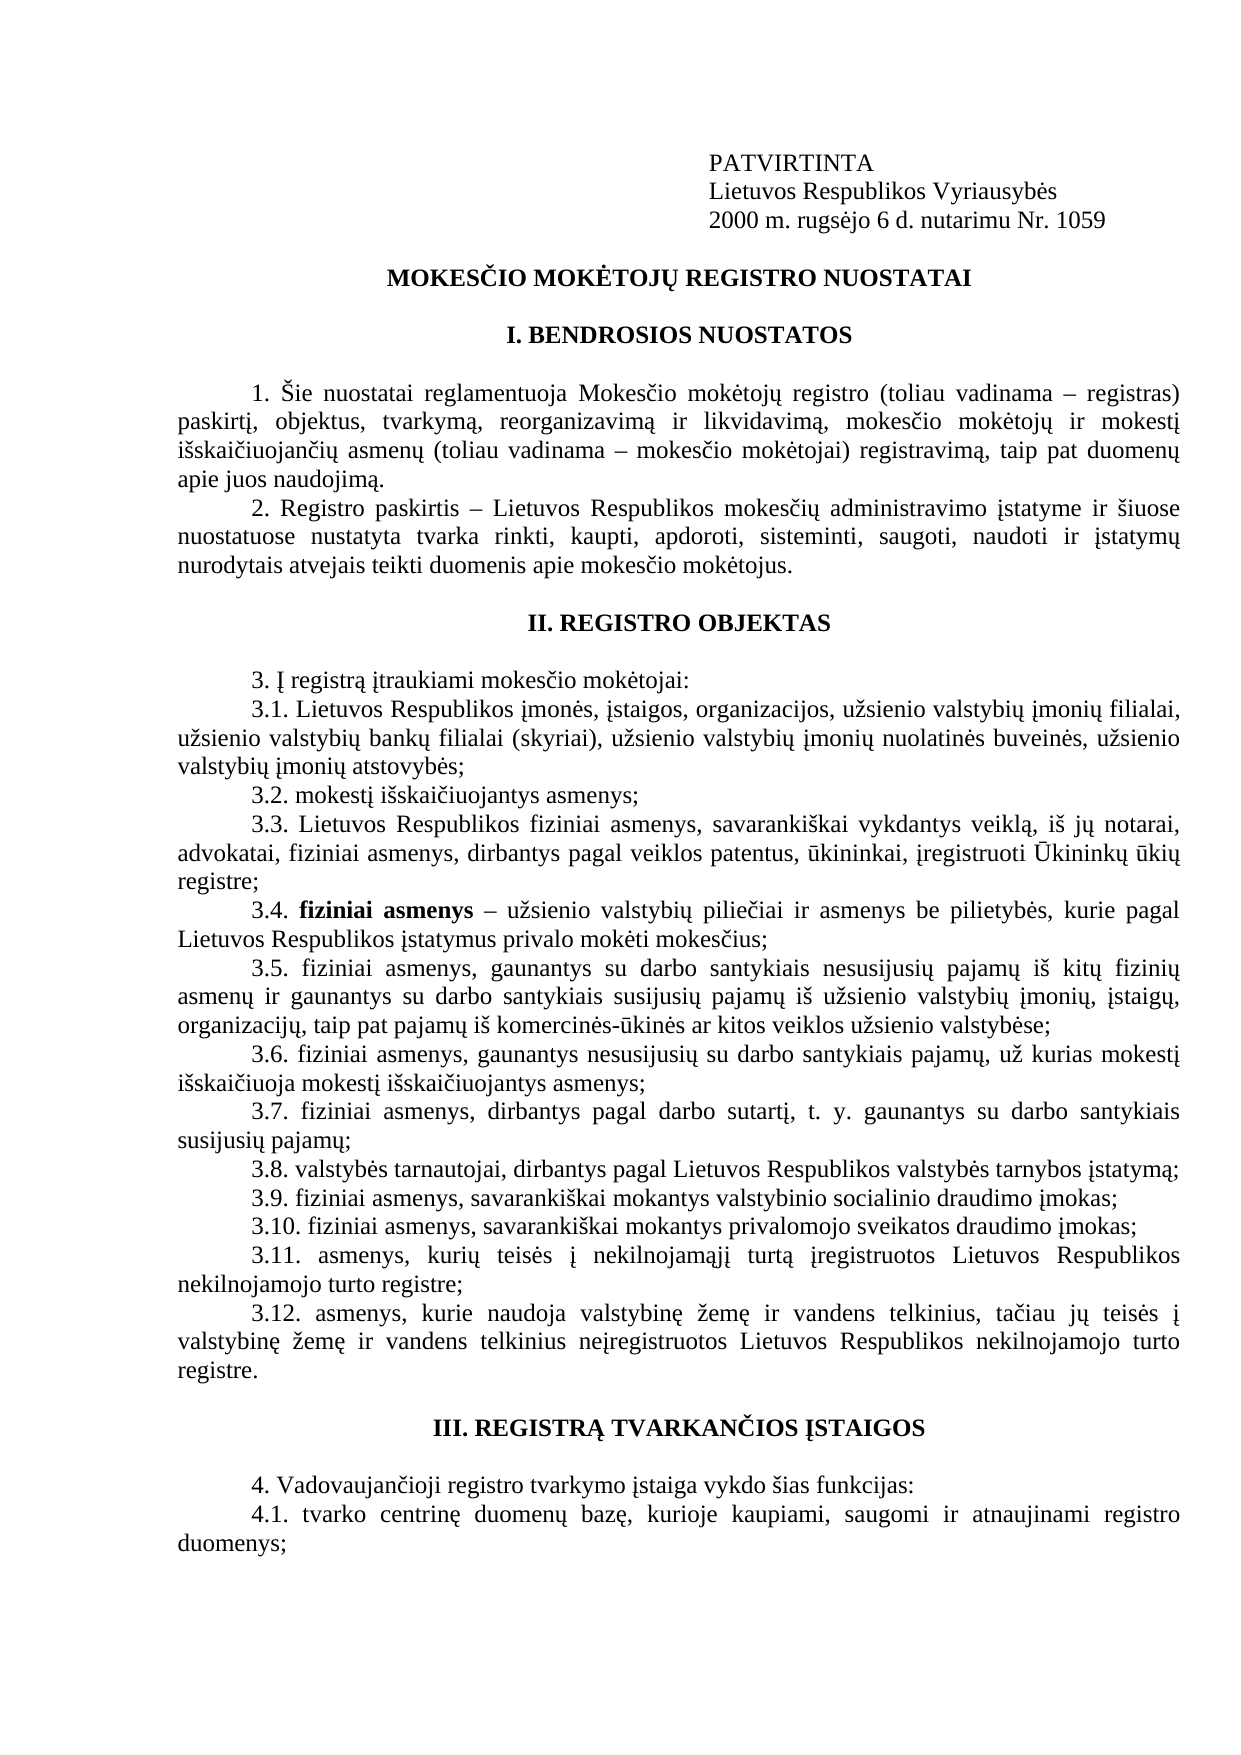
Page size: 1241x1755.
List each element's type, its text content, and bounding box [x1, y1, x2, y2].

text 2. Registro paskirtis – Lietuvos Respublikos mokesčių administravimo įstatyme ir šiuose nuostatuose nustatyta tvarka rinkti, kaupti, apdoroti, sisteminti, saugoti, naudoti ir įstatymų nurodytais atvejais teikti duomenis apie mokesčio mokėtojus. [177, 493, 1181, 579]
text 3. Į registrą įtraukiami mokesčio mokėtojai: [177, 665, 1181, 694]
text 4. Vadovaujančioji registro tvarkymo įstaiga vykdo šias funkcijas: [177, 1470, 1181, 1499]
text III. REGISTRĄ TVARKANČIOS ĮSTAIGOS [177, 1413, 1181, 1441]
text MOKESČIO MOKĖTOJŲ REGISTRO NUOSTATAI [177, 263, 1181, 291]
text 3.10. fiziniai asmenys, savarankiškai mokantys privalomojo sveikatos draudimo įmokas; [177, 1211, 1181, 1240]
text 1. Šie nuostatai reglamentuoja Mokesčio mokėtojų registro (toliau vadinama – registras) paskirtį, objektus, tvarkymą, reorganizavimą ir likvidavimą, mokesčio mokėtojų ir mokestį išskaičiuojančių asmenų (toliau vadinama – mokesčio mokėtojai) registravimą, taip pat duomenų apie juos naudojimą. [177, 378, 1181, 493]
text 3.1. Lietuvos Respublikos įmonės, įstaigos, organizacijos, užsienio valstybių įmonių filialai, užsienio valstybių bankų filialai (skyriai), užsienio valstybių įmonių nuolatinės buveinės, užsienio valstybių įmonių atstovybės; [177, 694, 1181, 780]
text 3.12. asmenys, kurie naudoja valstybinę žemę ir vandens telkinius, tačiau jų teisės į valstybinę žemę ir vandens telkinius neįregistruotos Lietuvos Respublikos nekilnojamojo turto registre. [177, 1298, 1181, 1384]
text II. REGISTRO OBJEKTAS [177, 608, 1181, 636]
text 3.5. fiziniai asmenys, gaunantys su darbo santykiais nesusijusių pajamų iš kitų fizinių asmenų ir gaunantys su darbo santykiais susijusių pajamų iš užsienio valstybių įmonių, įstaigų, organizacijų, taip pat pajamų iš komercinės-ūkinės ar kitos veiklos užsienio valstybėse; [177, 953, 1181, 1039]
text 3.4. fiziniai asmenys – užsienio valstybių piliečiai ir asmenys be pilietybės, kurie pagal Lietuvos Respublikos įstatymus privalo mokėti mokesčius; [177, 895, 1181, 953]
text 3.2. mokestį išskaičiuojantys asmenys; [177, 780, 1181, 809]
text 3.6. fiziniai asmenys, gaunantys nesusijusių su darbo santykiais pajamų, už kurias mokestį išskaičiuoja mokestį išskaičiuojantys asmenys; [177, 1039, 1181, 1096]
text I. BENDROSIOS NUOSTATOS [177, 320, 1181, 349]
text PATVIRTINTA [177, 148, 1181, 176]
text 3.8. valstybės tarnautojai, dirbantys pagal Lietuvos Respublikos valstybės tarnybos įstatymą; [177, 1154, 1181, 1183]
text 3.11. asmenys, kurių teisės į nekilnojamąjį turtą įregistruotos Lietuvos Respublikos nekilnojamojo turto registre; [177, 1240, 1181, 1298]
text Lietuvos Respublikos Vyriausybės [177, 176, 1181, 205]
text 3.7. fiziniai asmenys, dirbantys pagal darbo sutartį, t. y. gaunantys su darbo santykiais susijusių pajamų; [177, 1096, 1181, 1154]
text 3.9. fiziniai asmenys, savarankiškai mokantys valstybinio socialinio draudimo įmokas; [177, 1183, 1181, 1211]
text 4.1. tvarko centrinę duomenų bazę, kurioje kaupiami, saugomi ir atnaujinami registro duomenys; [177, 1499, 1181, 1556]
text 2000 m. rugsėjo 6 d. nutarimu Nr. 1059 [177, 205, 1181, 234]
text 3.3. Lietuvos Respublikos fiziniai asmenys, savarankiškai vykdantys veiklą, iš jų notarai, advokatai, fiziniai asmenys, dirbantys pagal veiklos patentus, ūkininkai, įregistruoti Ūkininkų ūkių registre; [177, 809, 1181, 895]
